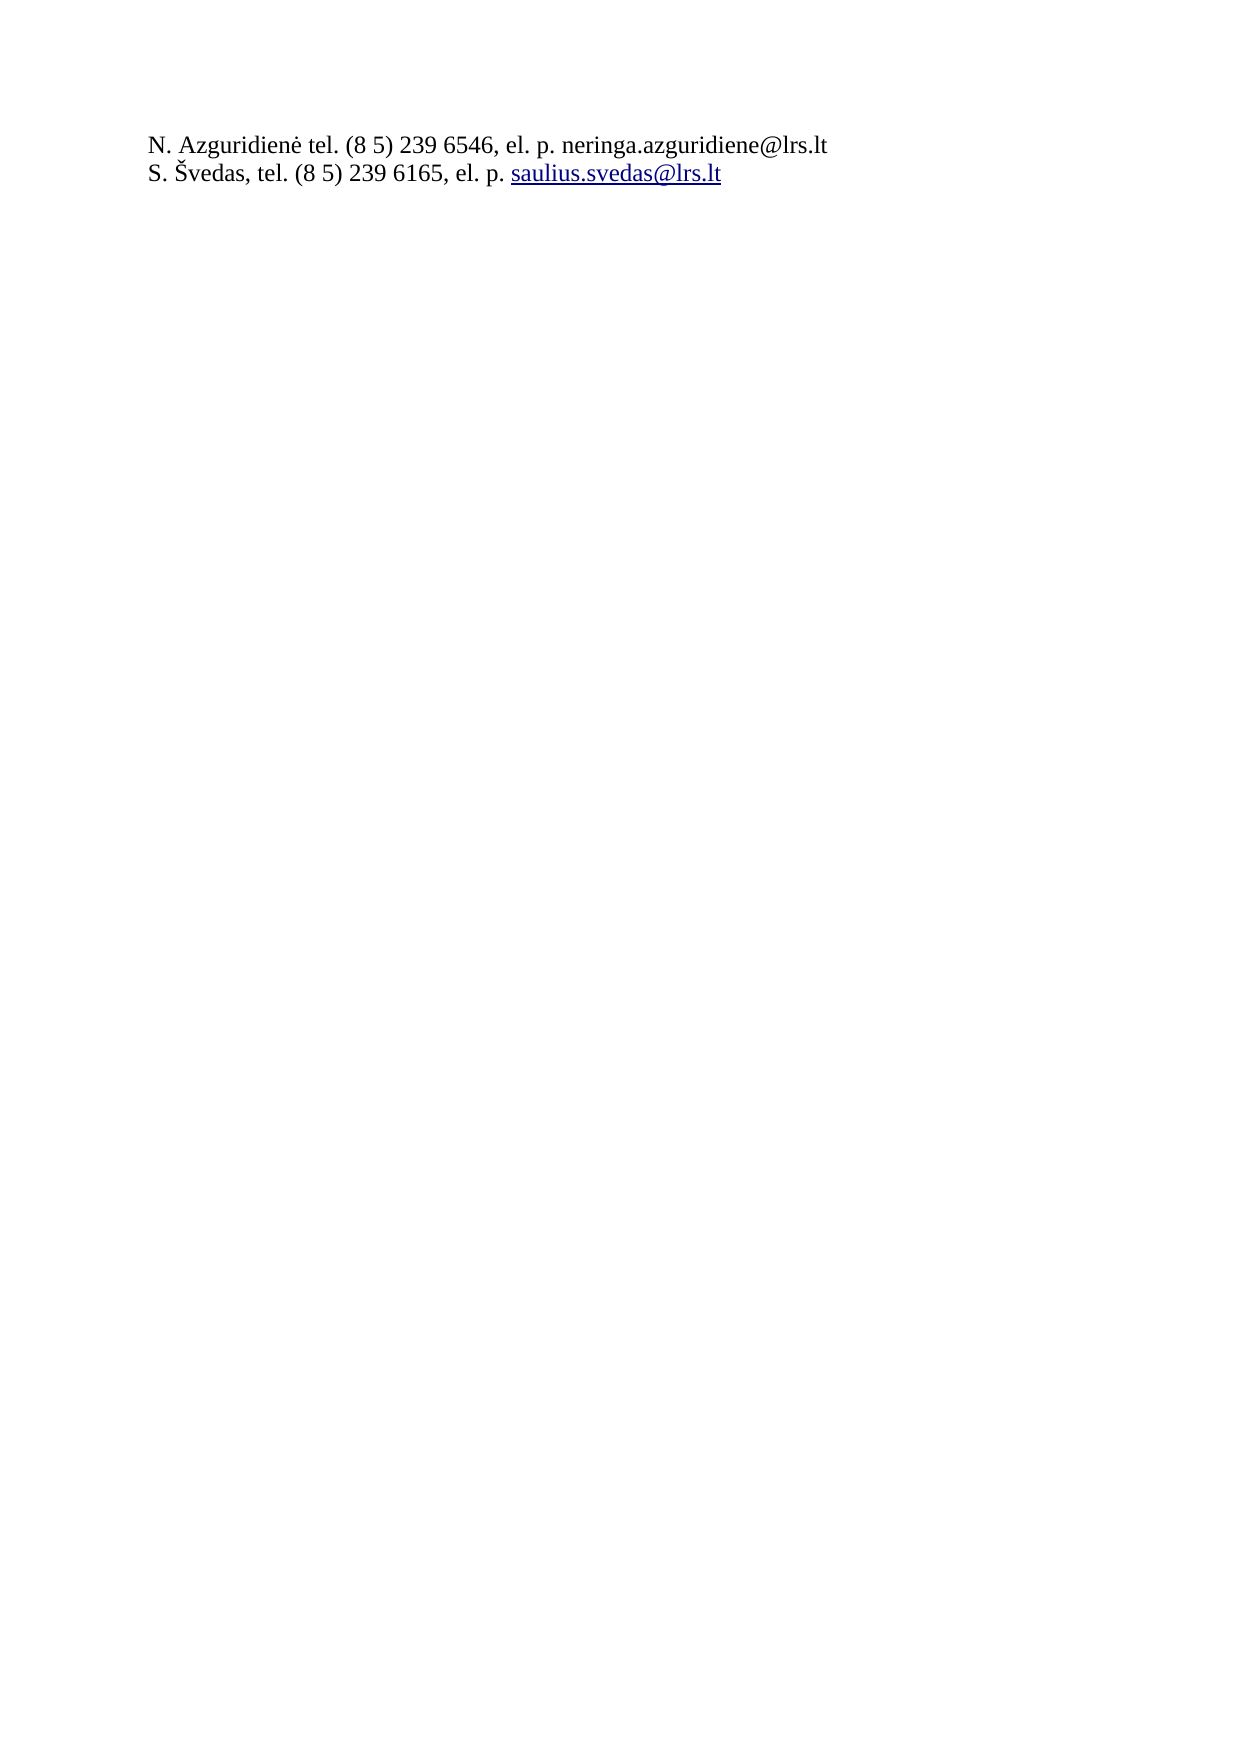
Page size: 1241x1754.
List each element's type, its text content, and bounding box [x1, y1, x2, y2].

text N. Azguridienė tel. (8 5) 239 6546, el. p. neringa.azguridiene@lrs.lt [148, 130, 1198, 158]
text S. Švedas, tel. (8 5) 239 6165, el. p. saulius.svedas@lrs.lt [148, 158, 1196, 187]
